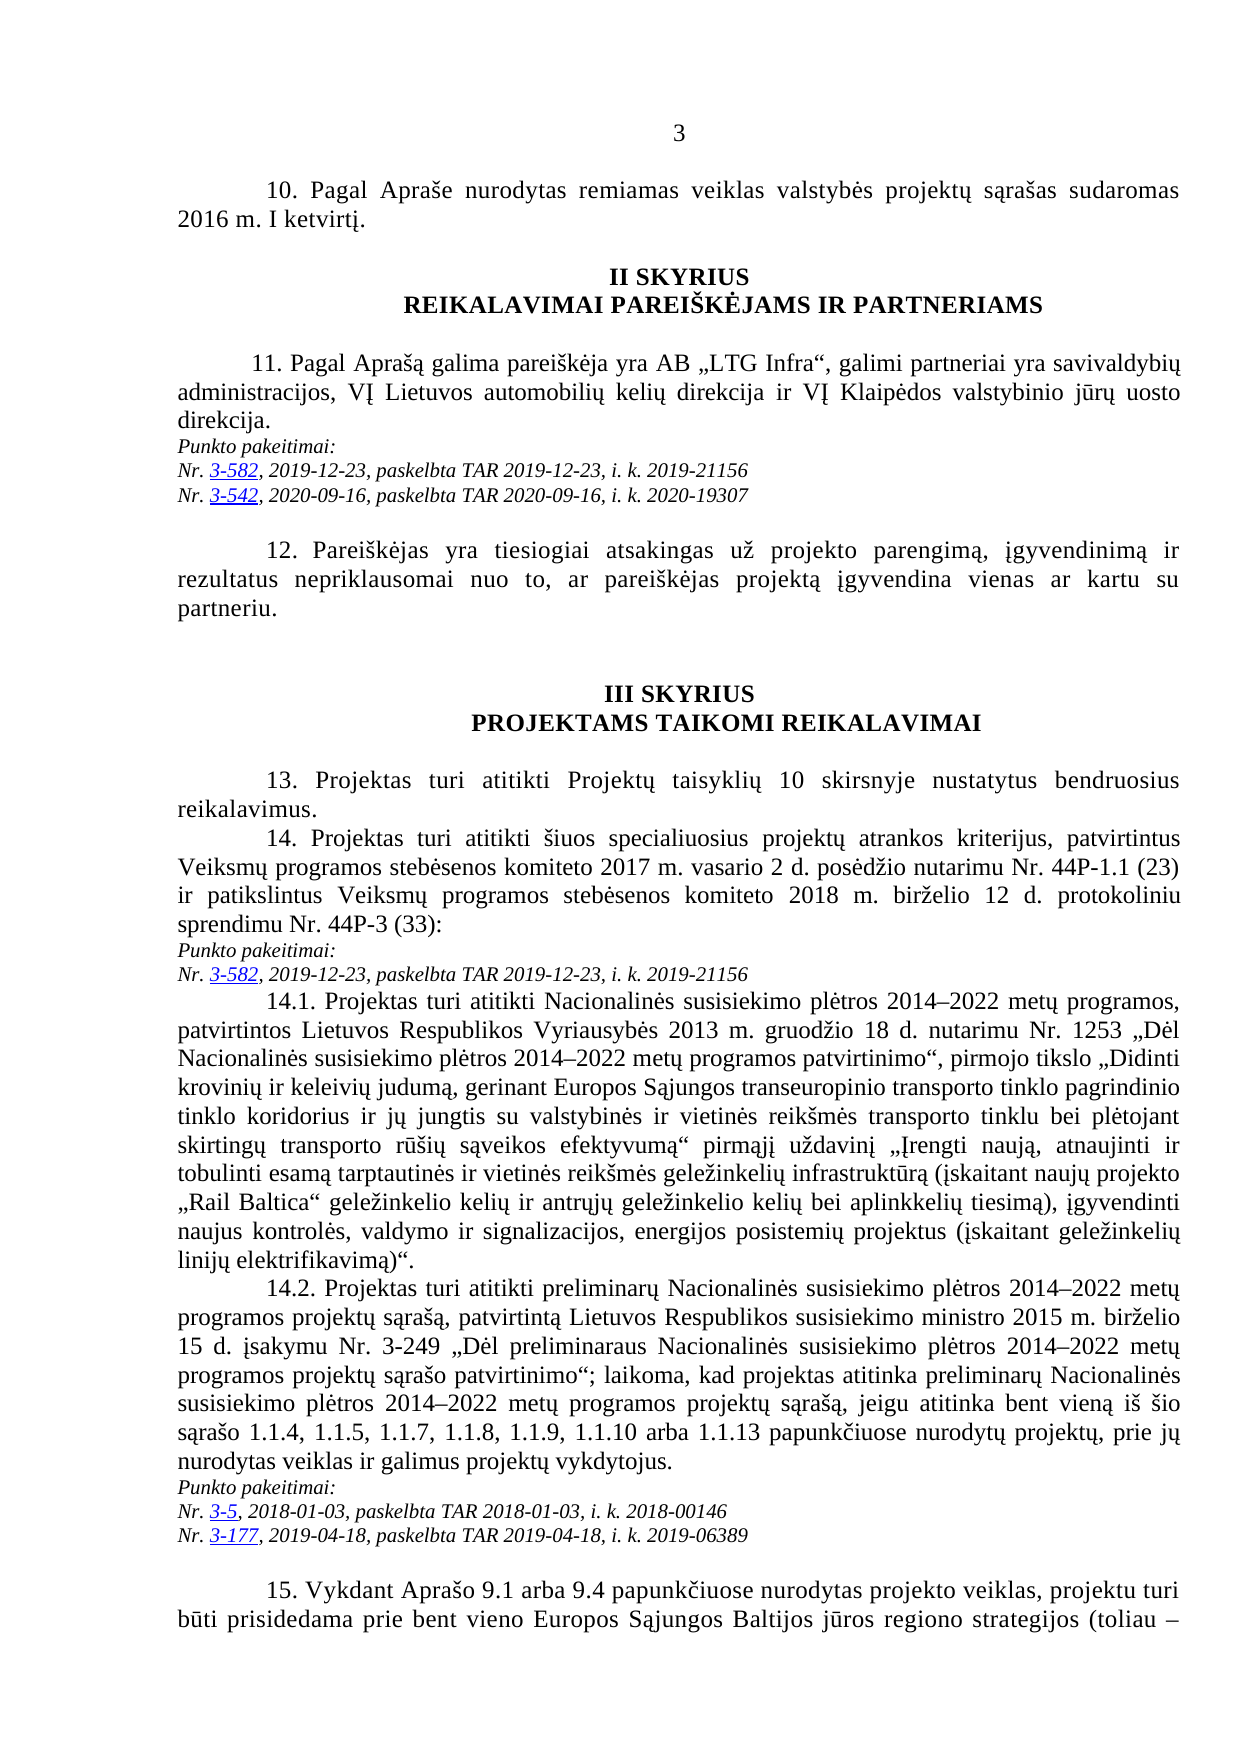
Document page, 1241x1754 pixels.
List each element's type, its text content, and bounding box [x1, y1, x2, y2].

text Nr. 3-5, 2018-01-03, paskelbta TAR 2018-01-03, i. k. 2018-00146 [177, 1499, 1181, 1523]
text Nr. 3-542, 2020-09-16, paskelbta TAR 2020-09-16, i. k. 2020-19307 [177, 482, 1181, 507]
text Punkto pakeitimai: [177, 434, 1181, 458]
text Punkto pakeitimai: [177, 938, 1181, 962]
text 13. Projektas turi atitikti Projektų taisyklių 10 skirsnyje nustatytus bendruosius reikalavimus. [177, 765, 1181, 823]
text 15. Vykdant Aprašo 9.1 arba 9.4 papunkčiuose nurodytas projekto veiklas, projektu turi būti prisidedama prie bent vieno Europos Sąjungos Baltijos jūros regiono strategijos (toliau – [177, 1576, 1181, 1633]
text 10. Pagal Apraše nurodytas remiamas veiklas valstybės projektų sąrašas sudaromas 2016 m. I ketvirtį. [177, 176, 1181, 233]
text III SKYRIUS [177, 679, 1181, 708]
text Nr. 3-582, 2019-12-23, paskelbta TAR 2019-12-23, i. k. 2019-21156 [177, 962, 1181, 986]
text Punkto pakeitimai: [177, 1475, 1181, 1499]
text 14.2. Projektas turi atitikti preliminarų Nacionalinės susisiekimo plėtros 2014–2022 metų programos projektų sąrašą, patvirtintą Lietuvos Respublikos susisiekimo ministro 2015 m. birželio 15 d. įsakymu Nr. 3-249 „Dėl preliminaraus Nacionalinės susisiekimo plėtros 2014–2022 metų programos projektų sąrašo patvirtinimo“; laikoma, kad projektas atitinka preliminarų Nacionalinės susisiekimo plėtros 2014–2022 metų programos projektų sąrašą, jeigu atitinka bent vieną iš šio sąrašo 1.1.4, 1.1.5, 1.1.7, 1.1.8, 1.1.9, 1.1.10 arba 1.1.13 papunkčiuose nurodytų projektų, prie jų nurodytas veiklas ir galimus projektų vykdytojus. [177, 1273, 1181, 1475]
text 11. Pagal Aprašą galima pareiškėja yra AB „LTG Infra“, galimi partneriai yra savivaldybių administracijos, VĮ Lietuvos automobilių kelių direkcija ir VĮ Klaipėdos valstybinio jūrų uosto direkcija. [177, 348, 1181, 434]
text 12. Pareiškėjas yra tiesiogiai atsakingas už projekto parengimą, įgyvendinimą ir rezultatus nepriklausomai nuo to, ar pareiškėjas projektą įgyvendina vienas ar kartu su partneriu. [177, 535, 1181, 622]
text 14.1. Projektas turi atitikti Nacionalinės susisiekimo plėtros 2014–2022 metų programos, patvirtintos Lietuvos Respublikos Vyriausybės 2013 m. gruodžio 18 d. nutarimu Nr. 1253 „Dėl Nacionalinės susisiekimo plėtros 2014–2022 metų programos patvirtinimo“, pirmojo tikslo „Didinti krovinių ir keleivių judumą, gerinant Europos Sąjungos transeuropinio transporto tinklo pagrindinio tinklo koridorius ir jų jungtis su valstybinės ir vietinės reikšmės transporto tinklu bei plėtojant skirtingų transporto rūšių sąveikos efektyvumą“ pirmąjį uždavinį „Įrengti naują, atnaujinti ir tobulinti esamą tarptautinės ir vietinės reikšmės geležinkelių infrastruktūrą (įskaitant naujų projekto „Rail Baltica“ geležinkelio kelių ir antrųjų geležinkelio kelių bei aplinkkelių tiesimą), įgyvendinti naujus kontrolės, valdymo ir signalizacijos, energijos posistemių projektus (įskaitant geležinkelių linijų elektrifikavimą)“. [177, 986, 1181, 1273]
text PROJEKTAMS TAIKOMI REIKALAVIMAI [177, 708, 1181, 737]
text 14. Projektas turi atitikti šiuos specialiuosius projektų atrankos kriterijus, patvirtintus Veiksmų programos stebėsenos komiteto 2017 m. vasario 2 d. posėdžio nutarimu Nr. 44P-1.1 (23) ir patikslintus Veiksmų programos stebėsenos komiteto 2018 m. birželio 12 d. protokoliniu sprendimu Nr. 44P-3 (33): [177, 823, 1181, 938]
text II SKYRIUS [177, 262, 1181, 291]
text REIKALAVIMAI PAREIŠKĖJAMS IR PARTNERIAMS [177, 291, 1181, 319]
text Nr. 3-177, 2019-04-18, paskelbta TAR 2019-04-18, i. k. 2019-06389 [177, 1523, 1181, 1547]
text Nr. 3-582, 2019-12-23, paskelbta TAR 2019-12-23, i. k. 2019-21156 [177, 458, 1181, 482]
